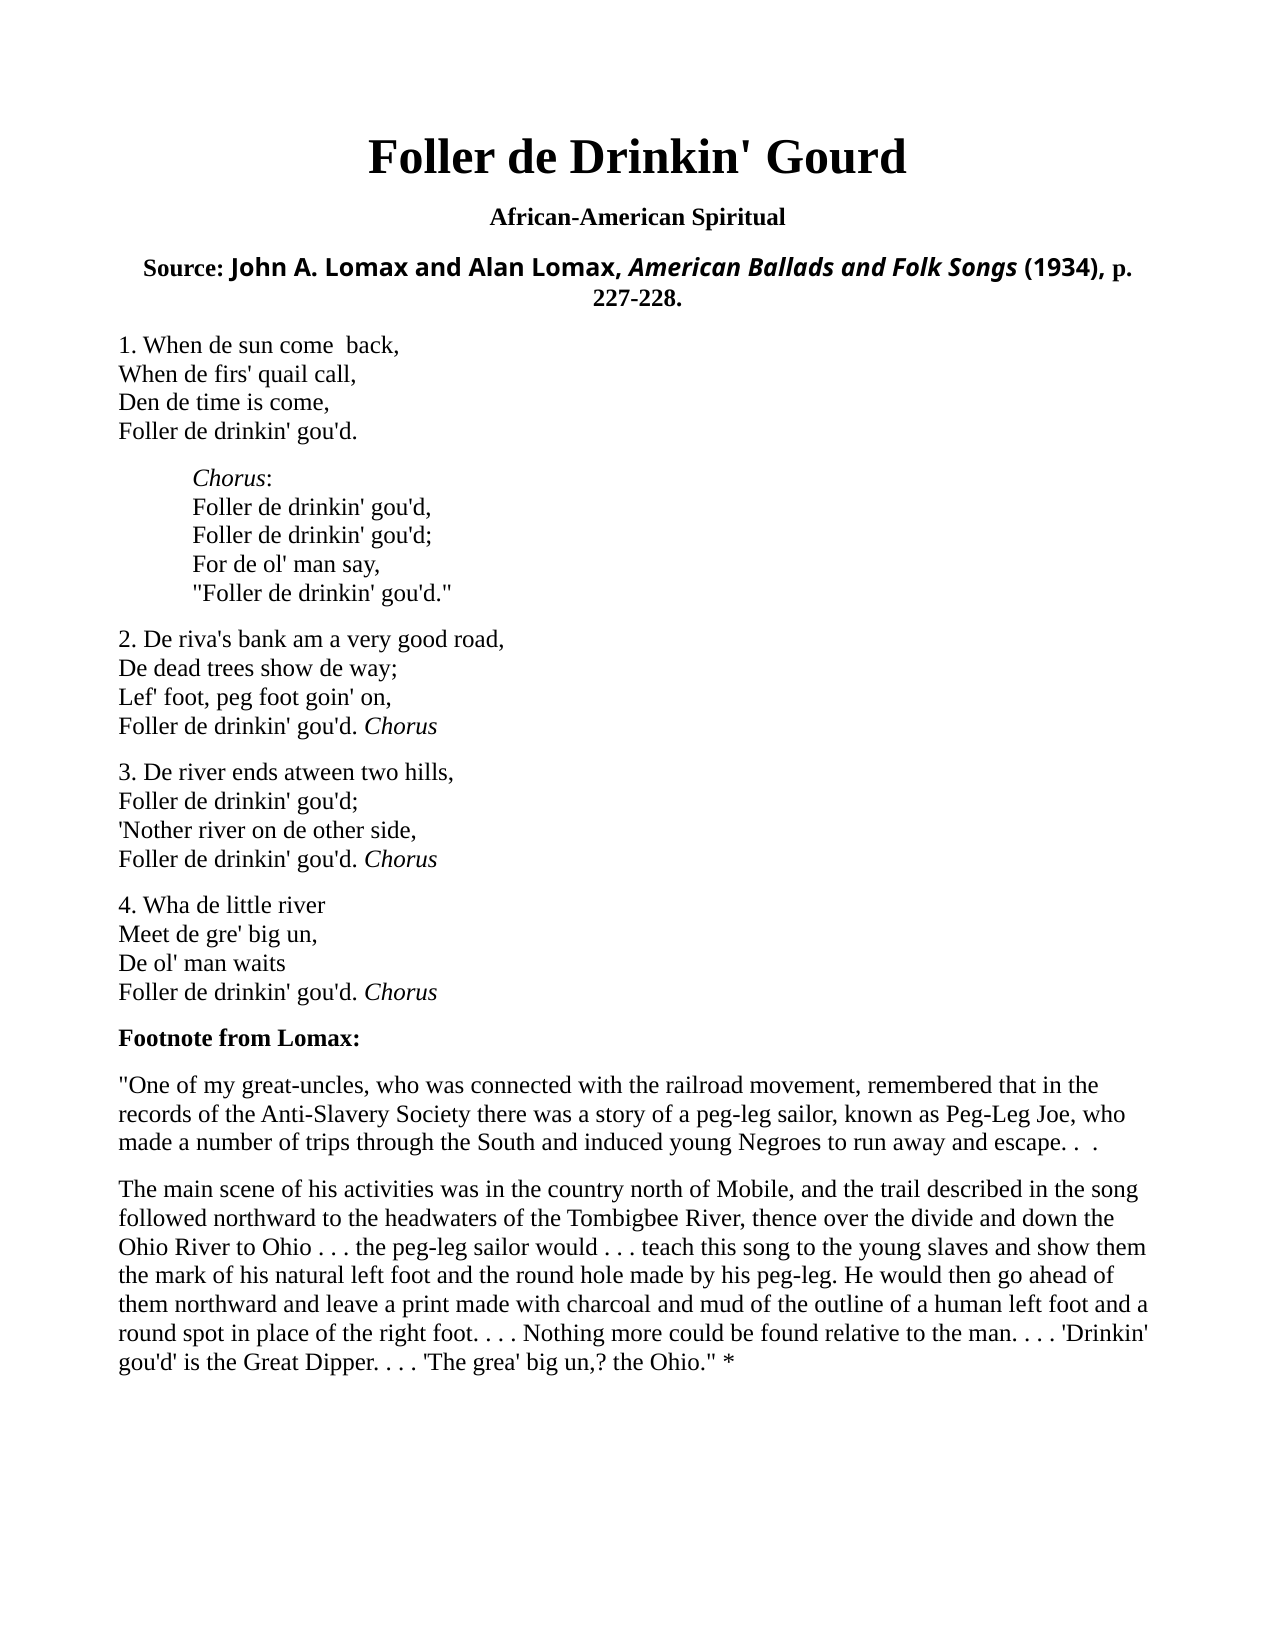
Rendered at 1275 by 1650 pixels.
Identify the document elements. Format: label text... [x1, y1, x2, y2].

text 1. When de sun come back, When de firs' quail call, Den de time is come, Foller de drinkin' gou'd. [118, 330, 1157, 445]
text 3. De river ends atween two hills, Foller de drinkin' gou'd; 'Nother river on de other side, Foller de drinkin' gou'd. Chorus [118, 757, 1157, 872]
text The main scene of his activities was in the country north of Mobile, and the trail described in the song followed northward to the headwaters of the Tombigbee River, thence over the divide and down the Ohio River to Ohio . . . the peg-leg sailor would . . . teach this song to the young slaves and show them the mark of his natural left foot and the round hole made by his peg-leg. He would then go ahead of them northward and leave a print made with charcoal and mud of the outline of a human left foot and a round spot in place of the right foot. . . . Nothing more could be found relative to the man. . . . 'Drinkin' gou'd' is the Great Dipper. . . . 'The grea' big un,? the Ohio." * [118, 1174, 1157, 1375]
text Foller de Drinkin' Gourd [118, 127, 1157, 184]
text 2. De riva's bank am a very good road, De dead trees show de way; Lef' foot, peg foot goin' on, Foller de drinkin' gou'd. Chorus [118, 624, 1157, 739]
text Chorus: Foller de drinkin' gou'd, Foller de drinkin' gou'd; For de ol' man say, "Foller de drinkin' gou'd." [192, 463, 1157, 607]
text African-American Spiritual [118, 202, 1157, 231]
text Footnote from Lomax: [118, 1023, 1157, 1052]
text Source: John A. Lomax and Alan Lomax, American Ballads and Folk Songs (1934), p. 227-228. [118, 249, 1157, 312]
text "One of my great-uncles, who was connected with the railroad movement, remembered that in the records of the Anti-Slavery Society there was a story of a peg-leg sailor, known as Peg-Leg Joe, who made a number of trips through the South and induced young Negroes to run away and escape. . . [118, 1070, 1157, 1156]
text 4. Wha de little river Meet de gre' big un, De ol' man waits Foller de drinkin' gou'd. Chorus [118, 890, 1157, 1005]
